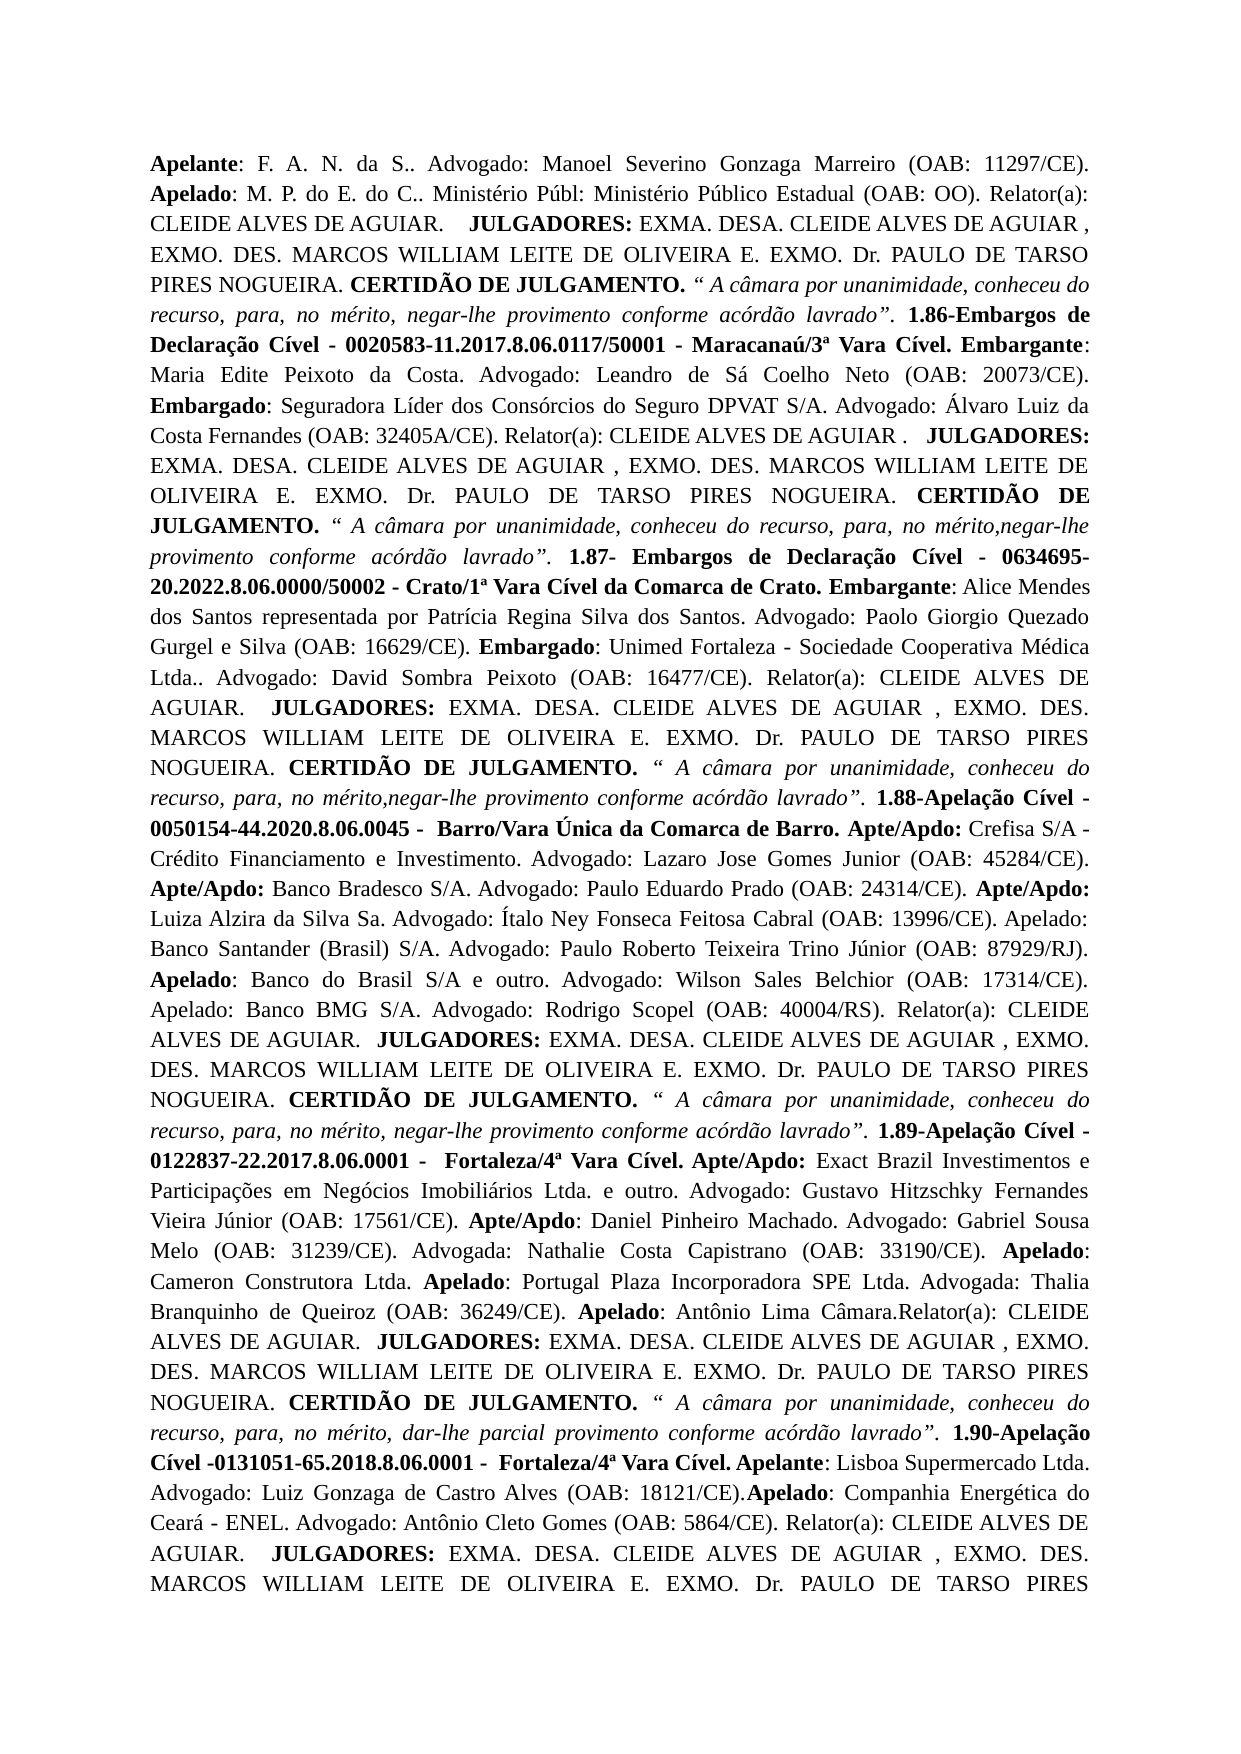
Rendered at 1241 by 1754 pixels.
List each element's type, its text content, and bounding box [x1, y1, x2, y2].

text Apelante: F. A. N. da S.. Advogado: Manoel Severino Gonzaga Marreiro (OAB: 11297/CE). Apelado: M. P. do E. do C.. Ministério Públ: Ministério Público Estadual (OAB: OO). Relator(a): CLEIDE ALVES DE AGUIAR. JULGADORES: EXMA. DESA. CLEIDE ALVES DE AGUIAR , EXMO. DES. MARCOS WILLIAM LEITE DE OLIVEIRA E. EXMO. Dr. PAULO DE TARSO PIRES NOGUEIRA. CERTIDÃO DE JULGAMENTO. “ A câmara por unanimidade, conheceu do recurso, para, no mérito, negar-lhe provimento conforme acórdão lavrado”. 1.86-Embargos de Declaração Cível - 0020583-11.2017.8.06.0117/50001 - Maracanaú/3ª Vara Cível. Embargante: Maria Edite Peixoto da Costa. Advogado: Leandro de Sá Coelho Neto (OAB: 20073/CE). Embargado: Seguradora Líder dos Consórcios do Seguro DPVAT S/A. Advogado: Álvaro Luiz da Costa Fernandes (OAB: 32405A/CE). Relator(a): CLEIDE ALVES DE AGUIAR . JULGADORES: EXMA. DESA. CLEIDE ALVES DE AGUIAR , EXMO. DES. MARCOS WILLIAM LEITE DE OLIVEIRA E. EXMO. Dr. PAULO DE TARSO PIRES NOGUEIRA. CERTIDÃO DE JULGAMENTO. “ A câmara por unanimidade, conheceu do recurso, para, no mérito,negar-lhe provimento conforme acórdão lavrado”. 1.87- Embargos de Declaração Cível - 0634695-20.2022.8.06.0000/50002 - Crato/1ª Vara Cível da Comarca de Crato. Embargante: Alice Mendes dos Santos representada por Patrícia Regina Silva dos Santos. Advogado: Paolo Giorgio Quezado Gurgel e Silva (OAB: 16629/CE). Embargado: Unimed Fortaleza - Sociedade Cooperativa Médica Ltda.. Advogado: David Sombra Peixoto (OAB: 16477/CE). Relator(a): CLEIDE ALVES DE AGUIAR. JULGADORES: EXMA. DESA. CLEIDE ALVES DE AGUIAR , EXMO. DES. MARCOS WILLIAM LEITE DE OLIVEIRA E. EXMO. Dr. PAULO DE TARSO PIRES NOGUEIRA. CERTIDÃO DE JULGAMENTO. “ A câmara por unanimidade, conheceu do recurso, para, no mérito,negar-lhe provimento conforme acórdão lavrado”. 1.88-Apelação Cível -0050154-44.2020.8.06.0045 - Barro/Vara Única da Comarca de Barro. Apte/Apdo: Crefisa S/A - Crédito Financiamento e Investimento. Advogado: Lazaro Jose Gomes Junior (OAB: 45284/CE). Apte/Apdo: Banco Bradesco S/A. Advogado: Paulo Eduardo Prado (OAB: 24314/CE). Apte/Apdo: Luiza Alzira da Silva Sa. Advogado: Ítalo Ney Fonseca Feitosa Cabral (OAB: 13996/CE). Apelado: Banco Santander (Brasil) S/A. Advogado: Paulo Roberto Teixeira Trino Júnior (OAB: 87929/RJ). Apelado: Banco do Brasil S/A e outro. Advogado: Wilson Sales Belchior (OAB: 17314/CE). Apelado: Banco BMG S/A. Advogado: Rodrigo Scopel (OAB: 40004/RS). Relator(a): CLEIDE ALVES DE AGUIAR. JULGADORES: EXMA. DESA. CLEIDE ALVES DE AGUIAR , EXMO. DES. MARCOS WILLIAM LEITE DE OLIVEIRA E. EXMO. Dr. PAULO DE TARSO PIRES NOGUEIRA. CERTIDÃO DE JULGAMENTO. “ A câmara por unanimidade, conheceu do recurso, para, no mérito, negar-lhe provimento conforme acórdão lavrado”. 1.89-Apelação Cível - 0122837-22.2017.8.06.0001 - Fortaleza/4ª Vara Cível. Apte/Apdo: Exact Brazil Investimentos e Participações em Negócios Imobiliários Ltda. e outro. Advogado: Gustavo Hitzschky Fernandes Vieira Júnior (OAB: 17561/CE). Apte/Apdo: Daniel Pinheiro Machado. Advogado: Gabriel Sousa Melo (OAB: 31239/CE). Advogada: Nathalie Costa Capistrano (OAB: 33190/CE). Apelado: Cameron Construtora Ltda. Apelado: Portugal Plaza Incorporadora SPE Ltda. Advogada: Thalia Branquinho de Queiroz (OAB: 36249/CE). Apelado: Antônio Lima Câmara.Relator(a): CLEIDE ALVES DE AGUIAR. JULGADORES: EXMA. DESA. CLEIDE ALVES DE AGUIAR , EXMO. DES. MARCOS WILLIAM LEITE DE OLIVEIRA E. EXMO. Dr. PAULO DE TARSO PIRES NOGUEIRA. CERTIDÃO DE JULGAMENTO. “ A câmara por unanimidade, conheceu do recurso, para, no mérito, dar-lhe parcial provimento conforme acórdão lavrado”. 1.90-Apelação Cível -0131051-65.2018.8.06.0001 - Fortaleza/4ª Vara Cível. Apelante: Lisboa Supermercado Ltda. Advogado: Luiz Gonzaga de Castro Alves (OAB: 18121/CE).Apelado: Companhia Energética do Ceará - ENEL. Advogado: Antônio Cleto Gomes (OAB: 5864/CE). Relator(a): CLEIDE ALVES DE AGUIAR. JULGADORES: EXMA. DESA. CLEIDE ALVES DE AGUIAR , EXMO. DES. MARCOS WILLIAM LEITE DE OLIVEIRA E. EXMO. Dr. PAULO DE TARSO PIRES [150, 150, 1090, 1596]
